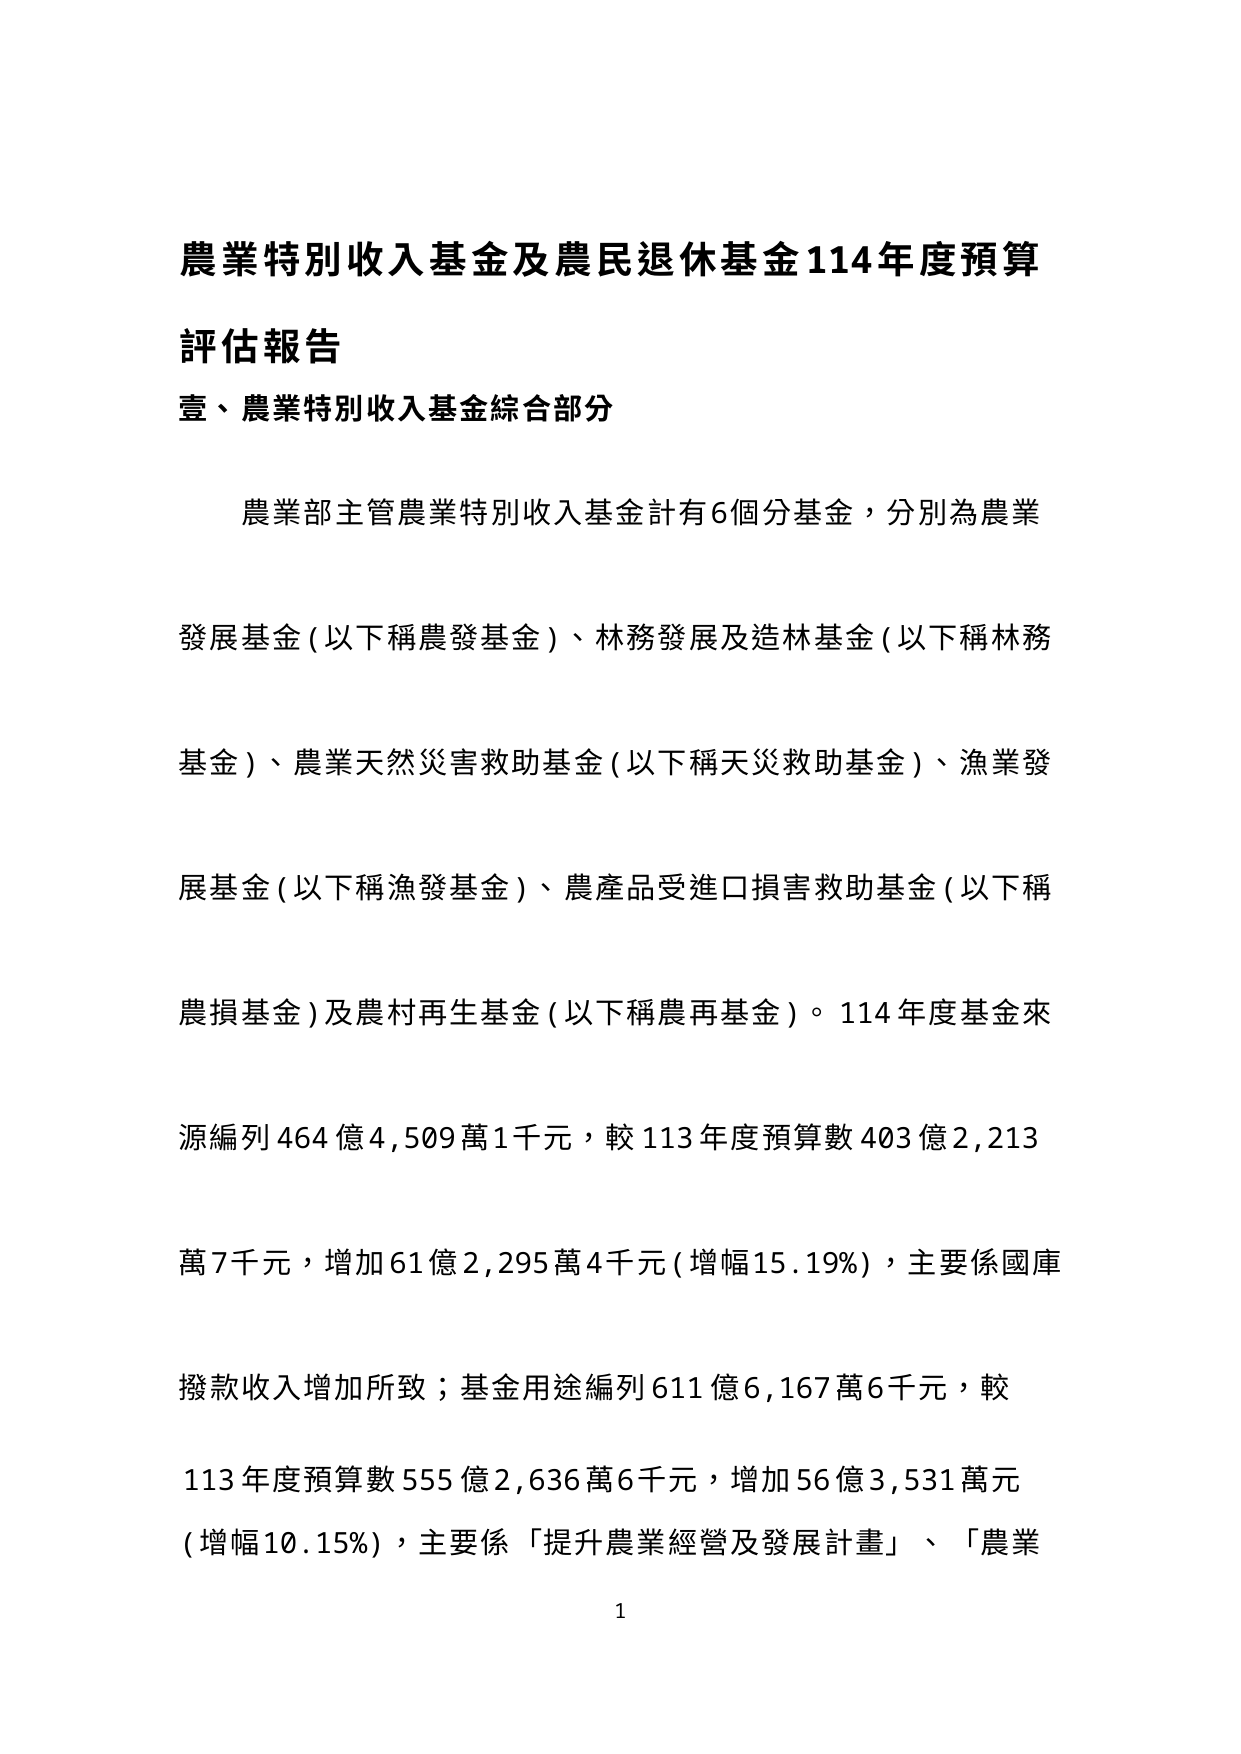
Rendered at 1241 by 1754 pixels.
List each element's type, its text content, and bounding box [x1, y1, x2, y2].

text 農業特別收入基金及農民退休基金114年度預算評估報告 [177, 177, 1063, 365]
text 壹、農業特別收入基金綜合部分 [177, 365, 1063, 427]
text 農業部主管農業特別收入基金計有6個分基金，分別為農業發展基金(以下稱農發基金)、林務發展及造林基金(以下稱林務基金)、農業天然災害救助基金(以下稱天災救助基金)、漁業發展基金(以下稱漁發基金)、農產品受進口損害救助基金(以下稱農損基金)及農村再生基金(以下稱農再基金)。114年度基金來源編列464億4,509萬1千元，較113年度預算數403億2,213萬7千元，增加61億2,295萬4千元(增幅15.19%)，主要係國庫撥款收入增加所致；基金用途編列611億6,167萬6千元，較113年度預算數555億2,636萬6千元，增加56億3,531萬元(增幅10.15%)，主要係「提升農業經營及發展計畫」、「農業天然災害救助計畫」、「調整產業或防範措施計畫」及「綠色環境給付計畫」等經費增加所致。114年度基金來源及用途相抵後，預計短絀147億1,658萬5千元(詳表1)，較113年度預算短絀152億422萬9千元，減少4億8,764萬4千元(減幅3.21%)。謹就農業特別收入基金114年度預算案評析如下： [177, 427, 1063, 1552]
